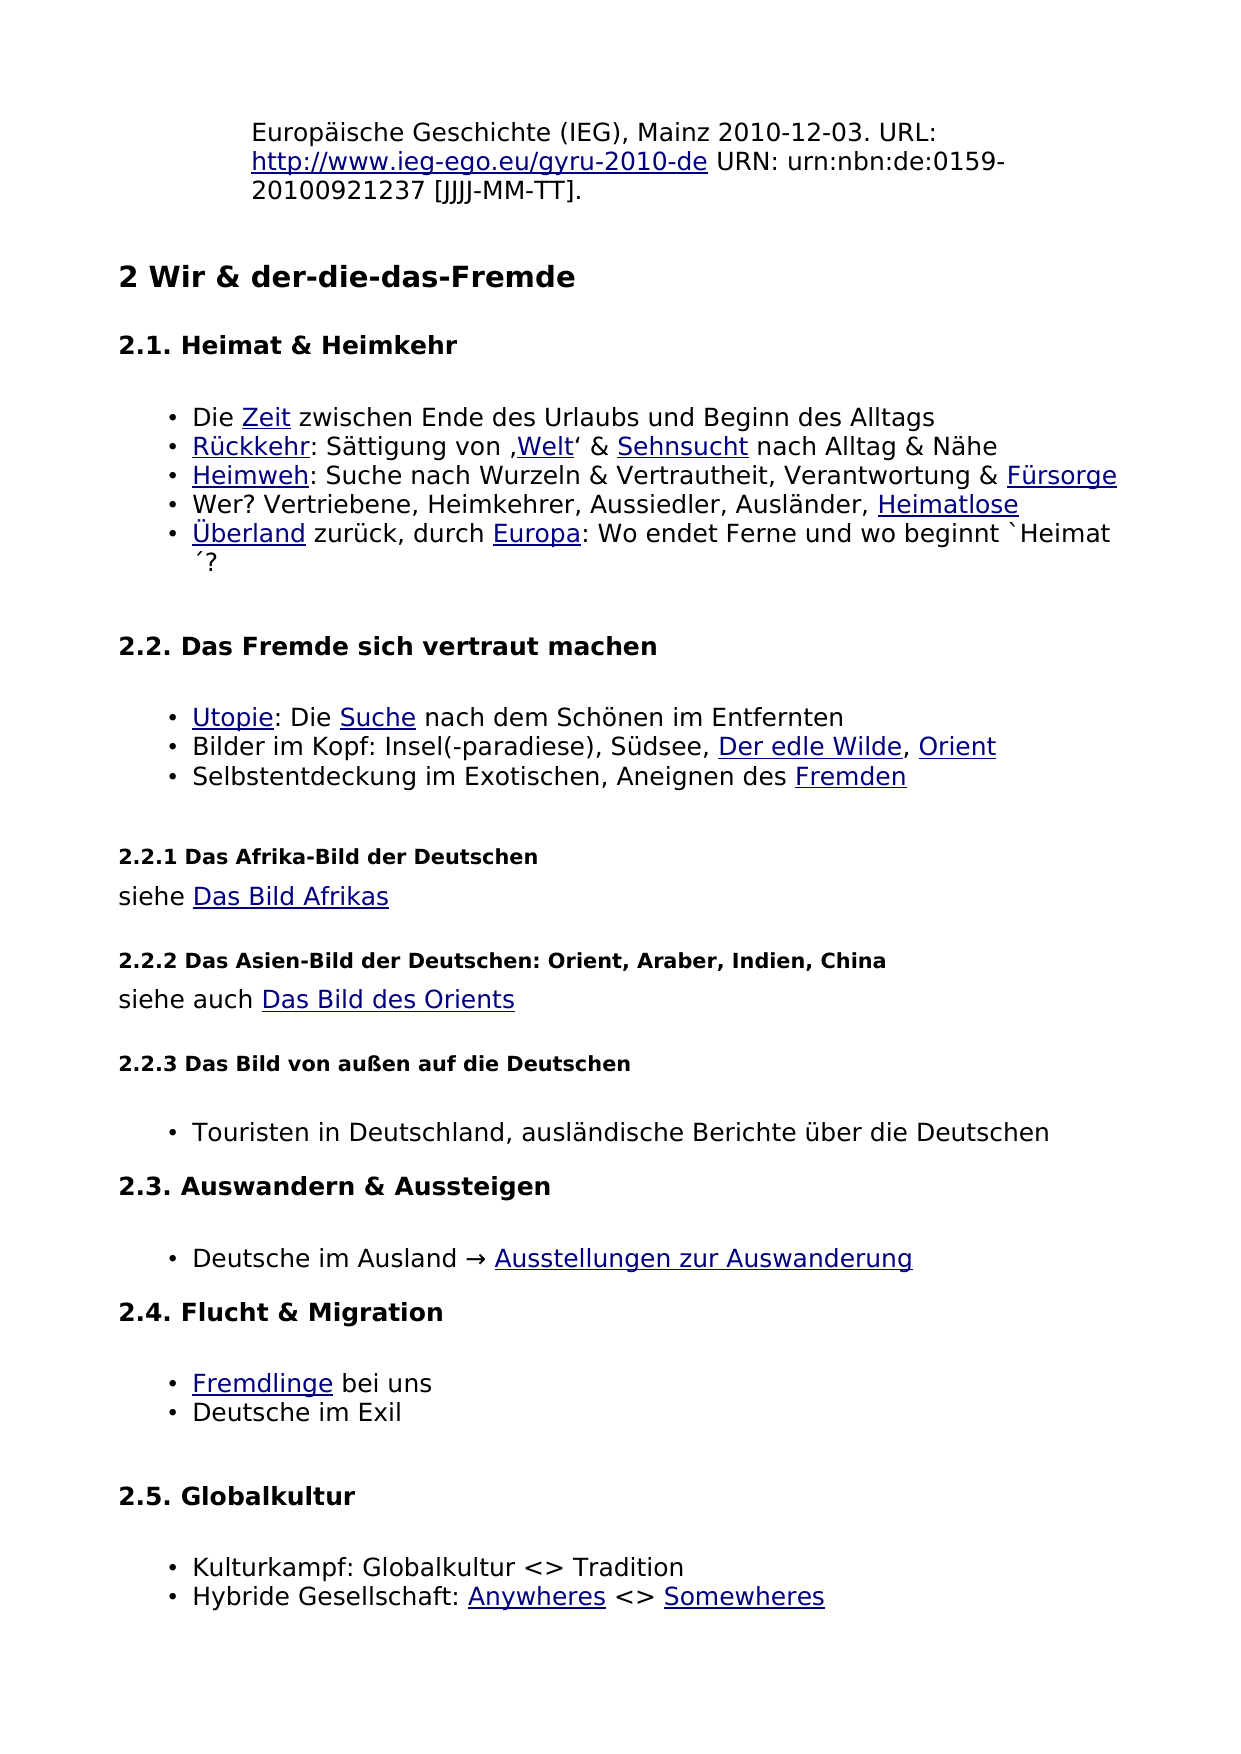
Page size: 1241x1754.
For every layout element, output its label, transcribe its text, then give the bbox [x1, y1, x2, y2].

list Fremdlinge bei uns [177, 1369, 1122, 1398]
list Deutsche im Exil [177, 1398, 1122, 1427]
subtitle 2.2.3 Das Bild von außen auf die Deutschen [118, 1052, 1122, 1076]
list Überland zurück, durch Europa: Wo endet Ferne und wo beginnt `Heimat´? [177, 519, 1122, 578]
list Selbstentdeckung im Exotischen, Aneignen des Fremden [177, 762, 1122, 791]
subtitle 2.2.1 Das Afrika-Bild der Deutschen [118, 845, 1122, 869]
list Utopie: Die Suche nach dem Schönen im Entfernten [177, 703, 1122, 732]
text siehe Das Bild Afrikas [118, 882, 1122, 911]
list Kulturkampf: Globalkultur <> Tradition [177, 1553, 1122, 1582]
list Wer? Vertriebene, Heimkehrer, Aussiedler, Ausländer, Heimatlose [177, 490, 1122, 519]
list Heimweh: Suche nach Wurzeln & Vertrautheit, Verantwortung & Fürsorge [177, 461, 1122, 490]
subtitle 2.4. Flucht & Migration [118, 1298, 1122, 1327]
list Touristen in Deutschland, ausländische Berichte über die Deutschen [177, 1118, 1122, 1148]
subtitle 2.5. Globalkultur [118, 1482, 1122, 1511]
list Die Zeit zwischen Ende des Urlaubs und Beginn des Alltags [177, 403, 1122, 432]
subtitle 2.2.2 Das Asien-Bild der Deutschen: Orient, Araber, Indien, China [118, 949, 1122, 973]
list Bilder im Kopf: Insel(-paradiese), Südsee, Der edle Wilde, Orient [177, 732, 1122, 762]
list Europäische Geschichte (IEG), Mainz 2010-12-03. URL: http://www.ieg-ego.eu/gyru-2010-de URN: urn:nbn:de:0159-20100921237 [JJJJ-MM-TT]. [236, 118, 1122, 206]
subtitle 2.3. Auswandern & Aussteigen [118, 1173, 1122, 1202]
text siehe auch Das Bild des Orients [118, 986, 1122, 1015]
list Hybride Gesellschaft: Anywheres <> Somewheres [177, 1582, 1122, 1611]
list Rückkehr: Sättigung von ‚Welt‘ & Sehnsucht nach Alltag & Nähe [177, 432, 1122, 461]
subtitle 2.1. Heimat & Heimkehr [118, 332, 1122, 361]
subtitle 2.2. Das Fremde sich vertraut machen [118, 632, 1122, 661]
subtitle ​2 Wir & der-die-das-Fremde [118, 260, 1122, 294]
list Deutsche im Ausland → Ausstellungen zur Auswanderung [177, 1244, 1122, 1273]
